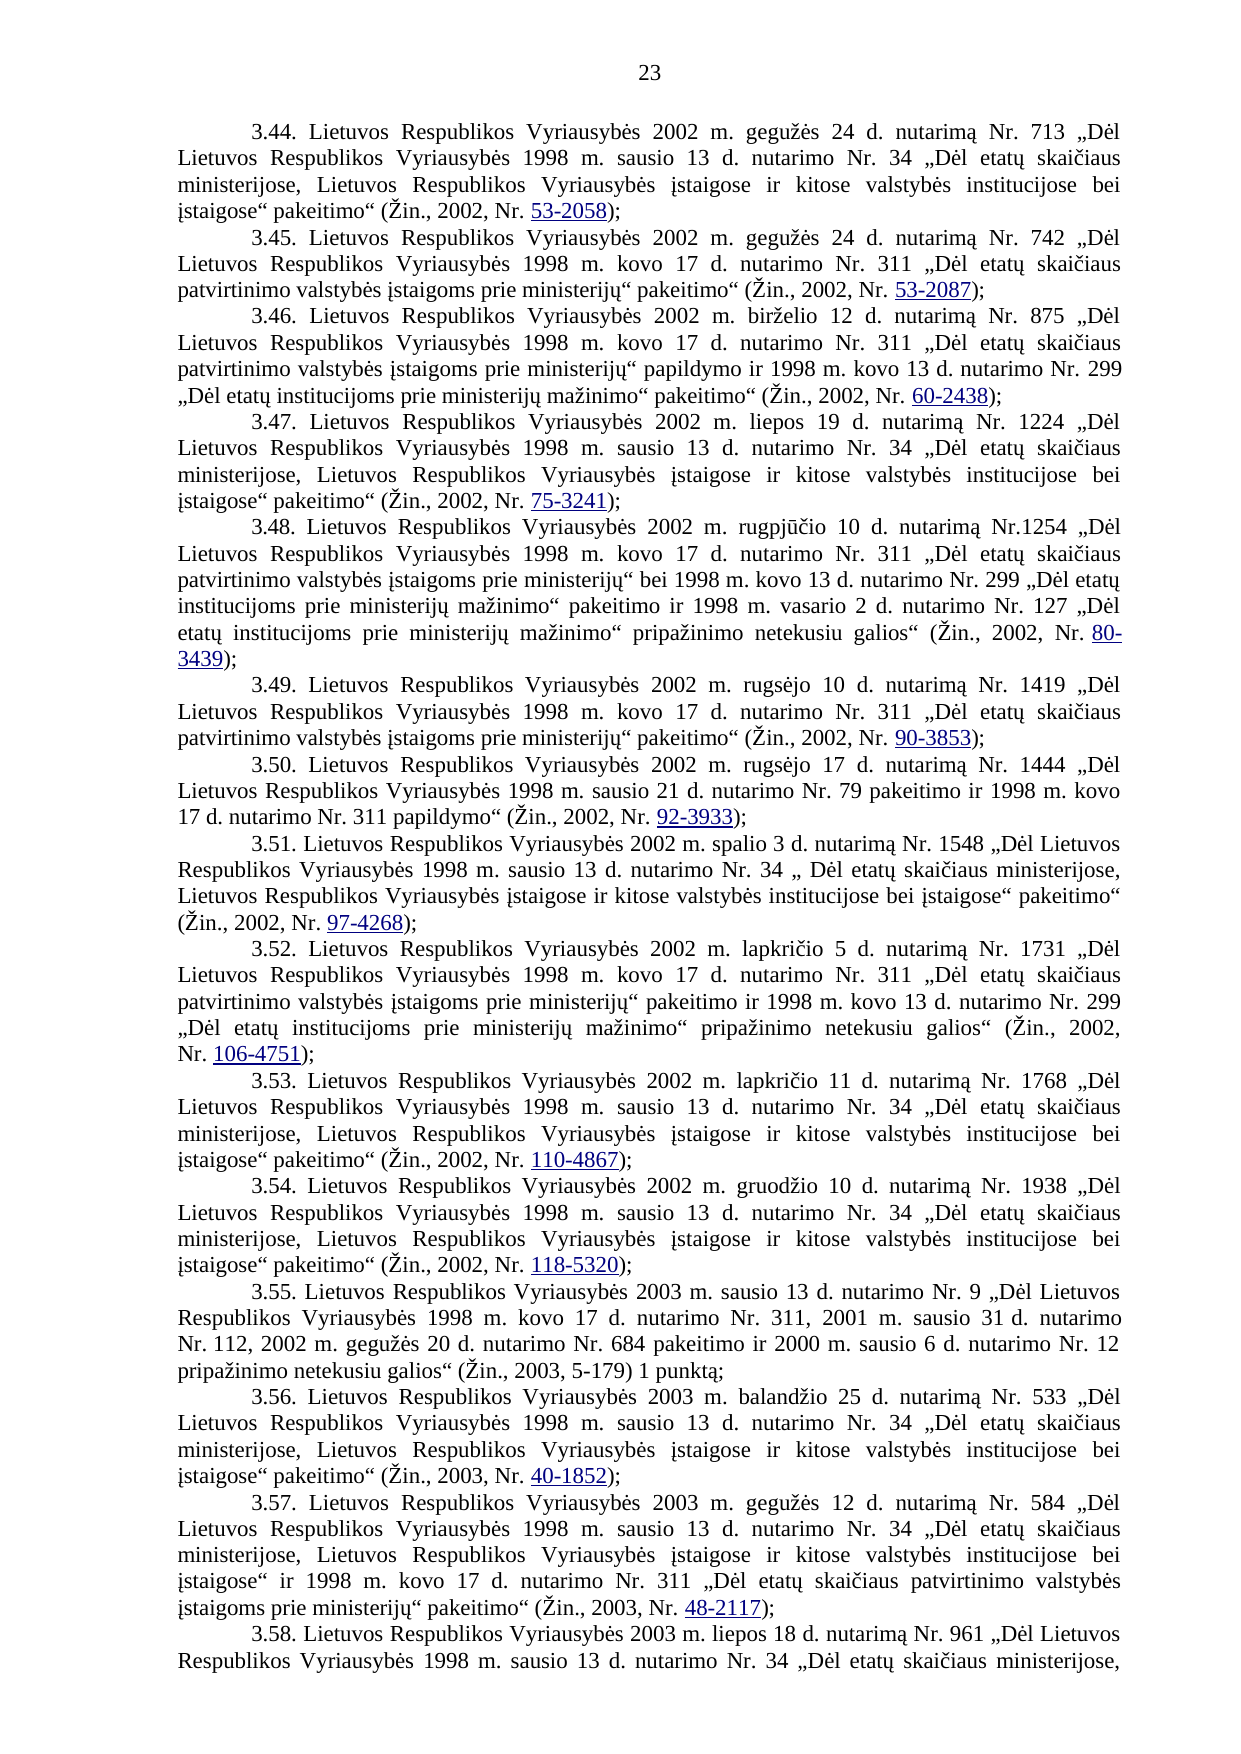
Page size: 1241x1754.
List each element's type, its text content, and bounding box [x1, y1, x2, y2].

text 3.44. Lietuvos Respublikos Vyriausybės 2002 m. gegužės 24 d. nutarimą Nr. 713 „Dėl Lietuvos Respublikos Vyriausybės 1998 m. sausio 13 d. nutarimo Nr. 34 „Dėl etatų skaičiaus ministerijose, Lietuvos Respublikos Vyriausybės įstaigose ir kitose valstybės institucijose bei įstaigose“ pakeitimo“ (Žin., 2002, Nr. 53-2058); [177, 118, 1122, 223]
text 3.56. Lietuvos Respublikos Vyriausybės 2003 m. balandžio 25 d. nutarimą Nr. 533 „Dėl Lietuvos Respublikos Vyriausybės 1998 m. sausio 13 d. nutarimo Nr. 34 „Dėl etatų skaičiaus ministerijose, Lietuvos Respublikos Vyriausybės įstaigose ir kitose valstybės institucijose bei įstaigose“ pakeitimo“ (Žin., 2003, Nr. 40-1852); [177, 1383, 1122, 1488]
text 3.49. Lietuvos Respublikos Vyriausybės 2002 m. rugsėjo 10 d. nutarimą Nr. 1419 „Dėl Lietuvos Respublikos Vyriausybės 1998 m. kovo 17 d. nutarimo Nr. 311 „Dėl etatų skaičiaus patvirtinimo valstybės įstaigoms prie ministerijų“ pakeitimo“ (Žin., 2002, Nr. 90-3853); [177, 672, 1122, 751]
text 3.45. Lietuvos Respublikos Vyriausybės 2002 m. gegužės 24 d. nutarimą Nr. 742 „Dėl Lietuvos Respublikos Vyriausybės 1998 m. kovo 17 d. nutarimo Nr. 311 „Dėl etatų skaičiaus patvirtinimo valstybės įstaigoms prie ministerijų“ pakeitimo“ (Žin., 2002, Nr. 53-2087); [177, 223, 1122, 303]
text 3.47. Lietuvos Respublikos Vyriausybės 2002 m. liepos 19 d. nutarimą Nr. 1224 „Dėl Lietuvos Respublikos Vyriausybės 1998 m. sausio 13 d. nutarimo Nr. 34 „Dėl etatų skaičiaus ministerijose, Lietuvos Respublikos Vyriausybės įstaigose ir kitose valstybės institucijose bei įstaigose“ pakeitimo“ (Žin., 2002, Nr. 75-3241); [177, 408, 1122, 513]
text 3.58. Lietuvos Respublikos Vyriausybės 2003 m. liepos 18 d. nutarimą Nr. 961 „Dėl Lietuvos Respublikos Vyriausybės 1998 m. sausio 13 d. nutarimo Nr. 34 „Dėl etatų skaičiaus ministerijose, [177, 1620, 1122, 1673]
text 3.48. Lietuvos Respublikos Vyriausybės 2002 m. rugpjūčio 10 d. nutarimą Nr.1254 „Dėl Lietuvos Respublikos Vyriausybės 1998 m. kovo 17 d. nutarimo Nr. 311 „Dėl etatų skaičiaus patvirtinimo valstybės įstaigoms prie ministerijų“ bei 1998 m. kovo 13 d. nutarimo Nr. 299 „Dėl etatų institucijoms prie ministerijų mažinimo“ pakeitimo ir 1998 m. vasario 2 d. nutarimo Nr. 127 „Dėl etatų institucijoms prie ministerijų mažinimo“ pripažinimo netekusiu galios“ (Žin., 2002, Nr. 80-3439); [177, 513, 1122, 672]
text 3.53. Lietuvos Respublikos Vyriausybės 2002 m. lapkričio 11 d. nutarimą Nr. 1768 „Dėl Lietuvos Respublikos Vyriausybės 1998 m. sausio 13 d. nutarimo Nr. 34 „Dėl etatų skaičiaus ministerijose, Lietuvos Respublikos Vyriausybės įstaigose ir kitose valstybės institucijose bei įstaigose“ pakeitimo“ (Žin., 2002, Nr. 110-4867); [177, 1067, 1122, 1172]
text 3.55. Lietuvos Respublikos Vyriausybės 2003 m. sausio 13 d. nutarimo Nr. 9 „Dėl Lietuvos Respublikos Vyriausybės 1998 m. kovo 17 d. nutarimo Nr. 311, 2001 m. sausio 31 d. nutarimo Nr. 112, 2002 m. gegužės 20 d. nutarimo Nr. 684 pakeitimo ir 2000 m. sausio 6 d. nutarimo Nr. 12 pripažinimo netekusiu galios“ (Žin., 2003, 5-179) 1 punktą; [177, 1278, 1122, 1383]
text 3.51. Lietuvos Respublikos Vyriausybės 2002 m. spalio 3 d. nutarimą Nr. 1548 „Dėl Lietuvos Respublikos Vyriausybės 1998 m. sausio 13 d. nutarimo Nr. 34 „ Dėl etatų skaičiaus ministerijose, Lietuvos Respublikos Vyriausybės įstaigose ir kitose valstybės institucijose bei įstaigose“ pakeitimo“ (Žin., 2002, Nr. 97-4268); [177, 830, 1122, 935]
text 3.50. Lietuvos Respublikos Vyriausybės 2002 m. rugsėjo 17 d. nutarimą Nr. 1444 „Dėl Lietuvos Respublikos Vyriausybės 1998 m. sausio 21 d. nutarimo Nr. 79 pakeitimo ir 1998 m. kovo 17 d. nutarimo Nr. 311 papildymo“ (Žin., 2002, Nr. 92-3933); [177, 751, 1122, 830]
text 3.54. Lietuvos Respublikos Vyriausybės 2002 m. gruodžio 10 d. nutarimą Nr. 1938 „Dėl Lietuvos Respublikos Vyriausybės 1998 m. sausio 13 d. nutarimo Nr. 34 „Dėl etatų skaičiaus ministerijose, Lietuvos Respublikos Vyriausybės įstaigose ir kitose valstybės institucijose bei įstaigose“ pakeitimo“ (Žin., 2002, Nr. 118-5320); [177, 1172, 1122, 1278]
text 3.57. Lietuvos Respublikos Vyriausybės 2003 m. gegužės 12 d. nutarimą Nr. 584 „Dėl Lietuvos Respublikos Vyriausybės 1998 m. sausio 13 d. nutarimo Nr. 34 „Dėl etatų skaičiaus ministerijose, Lietuvos Respublikos Vyriausybės įstaigose ir kitose valstybės institucijose bei įstaigose“ ir 1998 m. kovo 17 d. nutarimo Nr. 311 „Dėl etatų skaičiaus patvirtinimo valstybės įstaigoms prie ministerijų“ pakeitimo“ (Žin., 2003, Nr. 48-2117); [177, 1488, 1122, 1620]
text 3.52. Lietuvos Respublikos Vyriausybės 2002 m. lapkričio 5 d. nutarimą Nr. 1731 „Dėl Lietuvos Respublikos Vyriausybės 1998 m. kovo 17 d. nutarimo Nr. 311 „Dėl etatų skaičiaus patvirtinimo valstybės įstaigoms prie ministerijų“ pakeitimo ir 1998 m. kovo 13 d. nutarimo Nr. 299 „Dėl etatų institucijoms prie ministerijų mažinimo“ pripažinimo netekusiu galios“ (Žin., 2002, Nr. 106-4751); [177, 935, 1122, 1067]
text 3.46. Lietuvos Respublikos Vyriausybės 2002 m. birželio 12 d. nutarimą Nr. 875 „Dėl Lietuvos Respublikos Vyriausybės 1998 m. kovo 17 d. nutarimo Nr. 311 „Dėl etatų skaičiaus patvirtinimo valstybės įstaigoms prie ministerijų“ papildymo ir 1998 m. kovo 13 d. nutarimo Nr. 299 „Dėl etatų institucijoms prie ministerijų mažinimo“ pakeitimo“ (Žin., 2002, Nr. 60-2438); [177, 303, 1122, 408]
